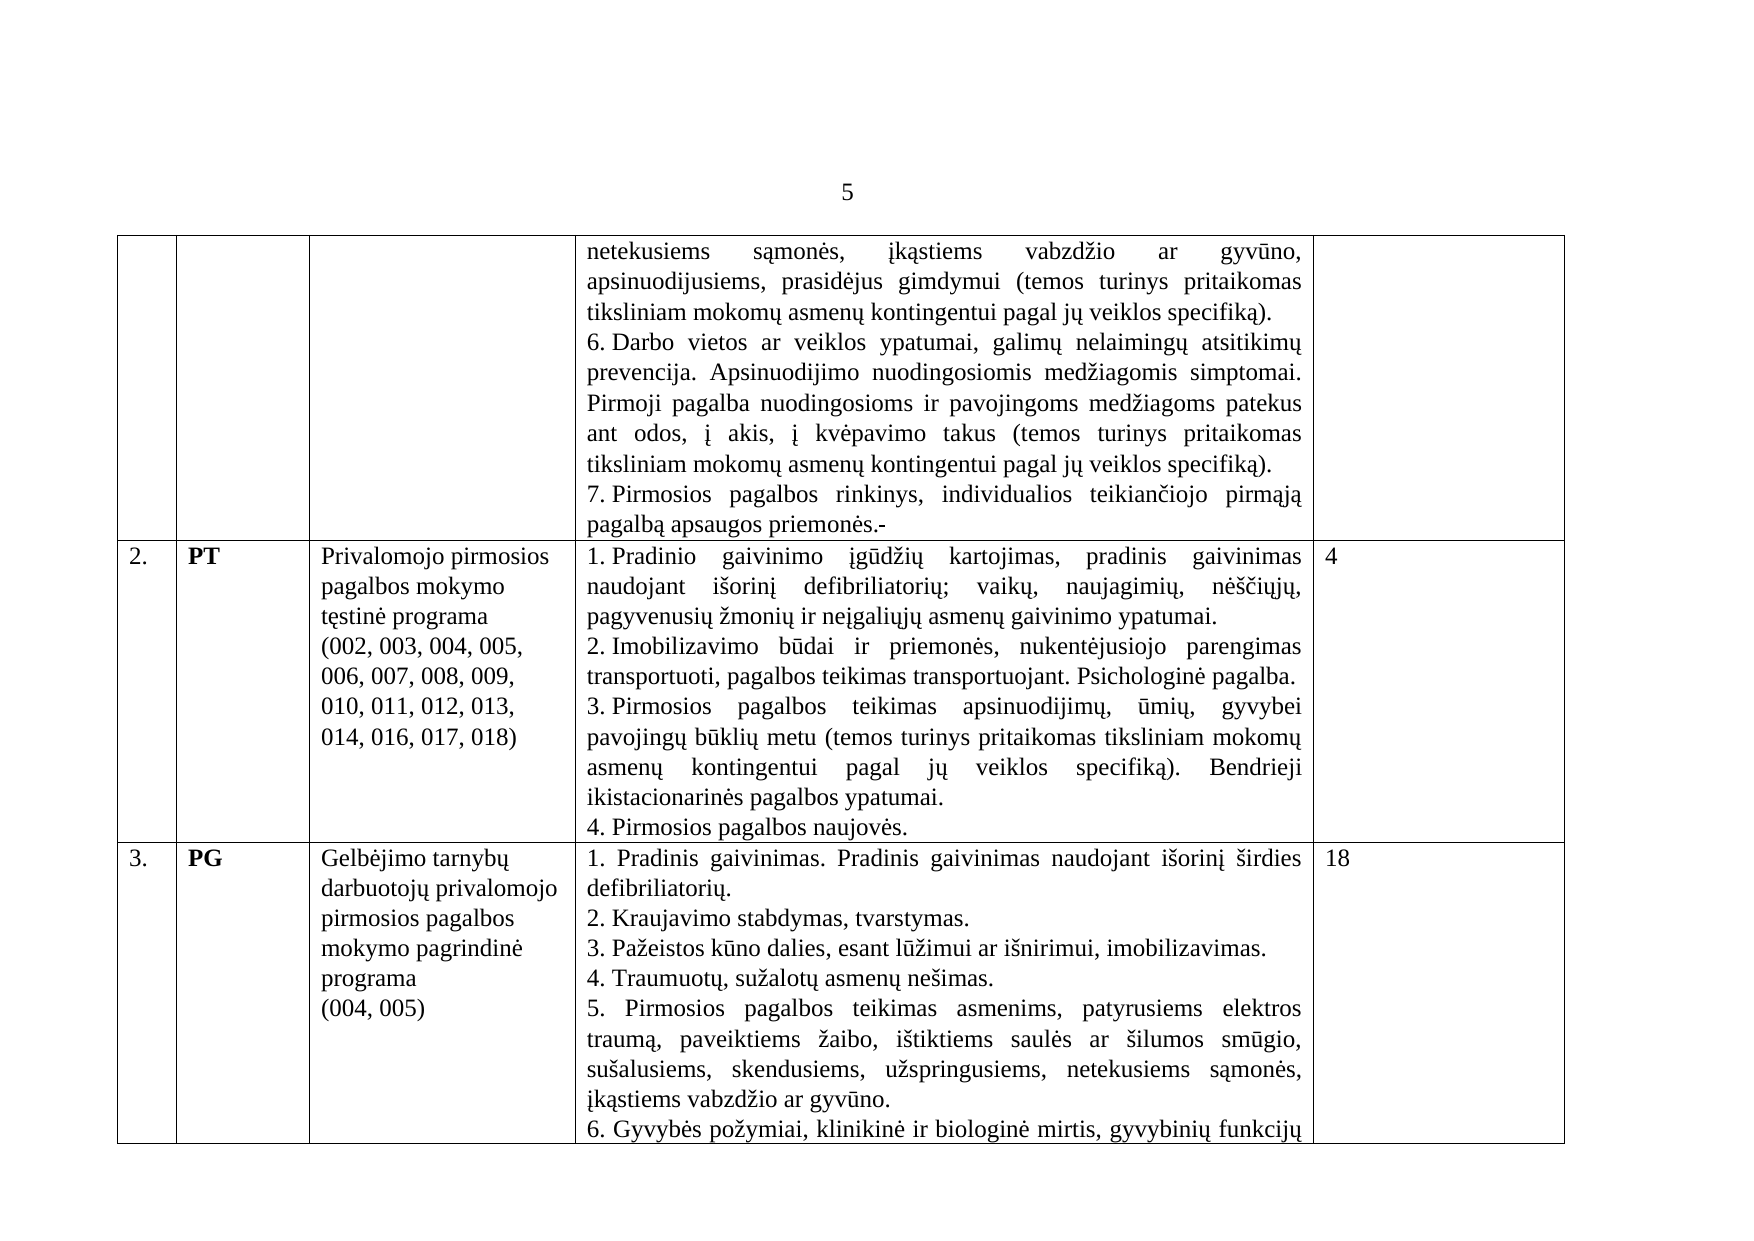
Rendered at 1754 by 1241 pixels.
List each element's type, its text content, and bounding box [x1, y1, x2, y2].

table_cell 2. [118, 541, 176, 842]
table_cell Gelbėjimo tarnybų darbuotojų privalomojo pirmosios pagalbos mokymo pagrindinė programa (004, 005) [310, 843, 575, 1143]
table_cell 18 [1314, 843, 1564, 1143]
table_cell 4 [1314, 541, 1564, 842]
table_cell 1. Pradinio gaivinimo įgūdžių kartojimas, pradinis gaivinimas naudojant išorinį defibriliatorių; vaikų, naujagimių, nėščiųjų, pagyvenusių žmonių ir neįgaliųjų asmenų gaivinimo ypatumai. 2. Imobilizavimo būdai ir priemonės, nukentėjusiojo parengimas transportuoti, pagalbos teikimas transportuojant. Psichologinė pagalba. 3. Pirmosios pagalbos teikimas apsinuodijimų, ūmių, gyvybei pavojingų būklių metu (temos turinys pritaikomas tiksliniam mokomų asmenų kontingentui pagal jų veiklos specifiką). Bendrieji ikistacionarinės pagalbos ypatumai. 4. Pirmosios pagalbos naujovės. [576, 541, 1313, 842]
table_cell [1314, 236, 1564, 540]
table_cell PG [177, 843, 309, 1143]
table_cell netekusiems sąmonės, įkąstiems vabzdžio ar gyvūno, apsinuodijusiems, prasidėjus gimdymui (temos turinys pritaikomas tiksliniam mokomų asmenų kontingentui pagal jų veiklos specifiką). 6. Darbo vietos ar veiklos ypatumai, galimų nelaimingų atsitikimų prevencija. Apsinuodijimo nuodingosiomis medžiagomis simptomai. Pirmoji pagalba nuodingosioms ir pavojingoms medžiagoms patekus ant odos, į akis, į kvėpavimo takus (temos turinys pritaikomas tiksliniam mokomų asmenų kontingentui pagal jų veiklos specifiką). 7. Pirmosios pagalbos rinkinys, individualios teikiančiojo pirmąją pagalbą apsaugos priemonės. [576, 236, 1313, 540]
table_cell Privalomojo pirmosios pagalbos mokymo tęstinė programa (002, 003, 004, 005, 006, 007, 008, 009, 010, 011, 012, 013, 014, 016, 017, 018) [310, 541, 575, 842]
table_cell [118, 236, 176, 540]
table_cell 3. [118, 843, 176, 1143]
table_cell [310, 236, 575, 540]
table_cell [177, 236, 309, 540]
table_cell 1. Pradinis gaivinimas. Pradinis gaivinimas naudojant išorinį širdies defibriliatorių. 2. Kraujavimo stabdymas, tvarstymas. 3. Pažeistos kūno dalies, esant lūžimui ar išnirimui, imobilizavimas. 4. Traumuotų, sužalotų asmenų nešimas. 5. Pirmosios pagalbos teikimas asmenims, patyrusiems elektros traumą, paveiktiems žaibo, ištiktiems saulės ar šilumos smūgio, sušalusiems, skendusiems, užspringusiems, netekusiems sąmonės, įkąstiems vabzdžio ar gyvūno. 6. Gyvybės požymiai, klinikinė ir biologinė mirtis, gyvybinių funkcijų [576, 843, 1313, 1143]
table_cell PT [177, 541, 309, 842]
